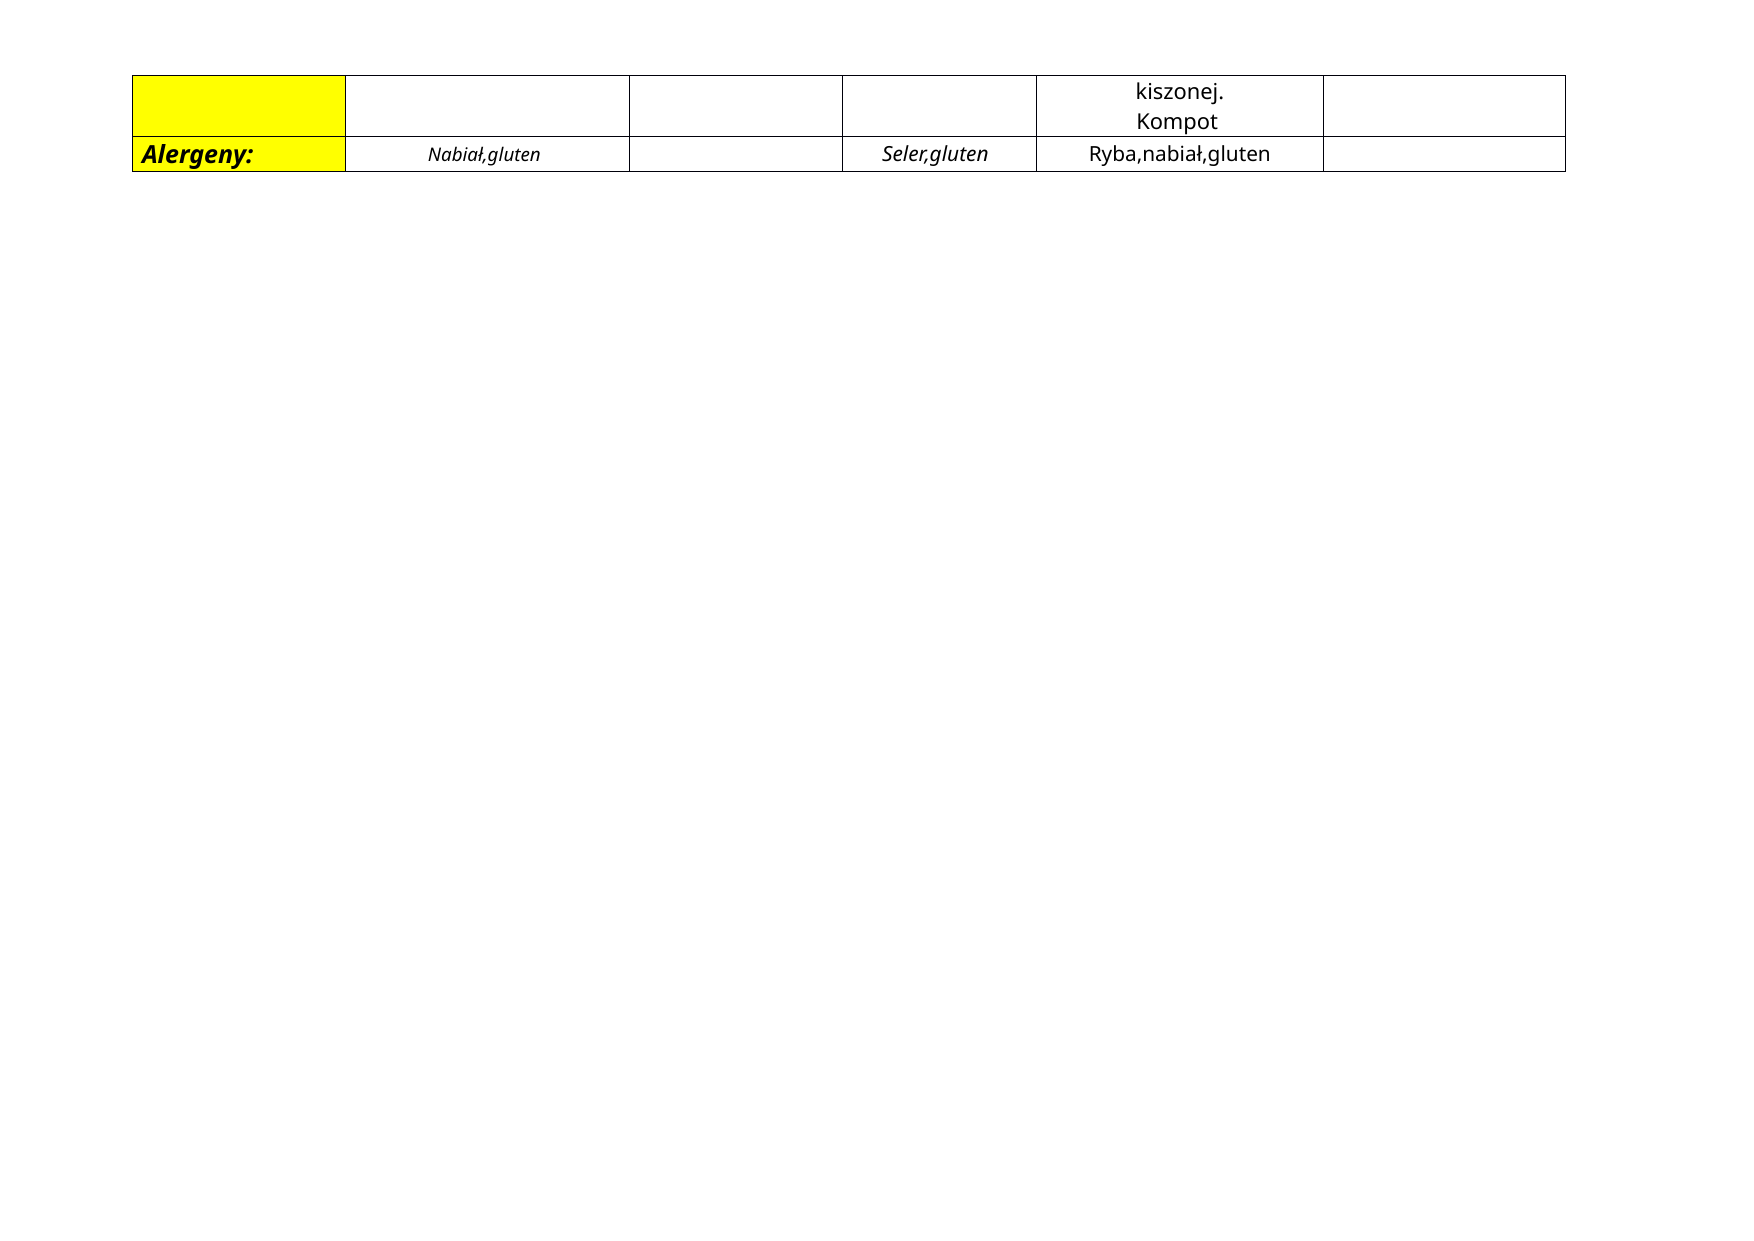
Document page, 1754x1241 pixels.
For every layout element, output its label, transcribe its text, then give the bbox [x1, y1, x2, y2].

table_cell [630, 137, 842, 171]
table_cell [133, 76, 345, 136]
table_cell [1324, 137, 1565, 171]
table_cell [843, 76, 1036, 136]
table_cell Seler,gluten [843, 137, 1036, 171]
table_cell [630, 76, 842, 136]
table_cell Ryba,nabiał,gluten [1037, 137, 1323, 171]
table_cell [1324, 76, 1565, 136]
table_cell Alergeny: [133, 137, 345, 171]
table_cell Nabiał,gluten [346, 137, 629, 171]
table_cell [346, 76, 629, 136]
table_cell kiszonej. Kompot [1037, 76, 1323, 136]
